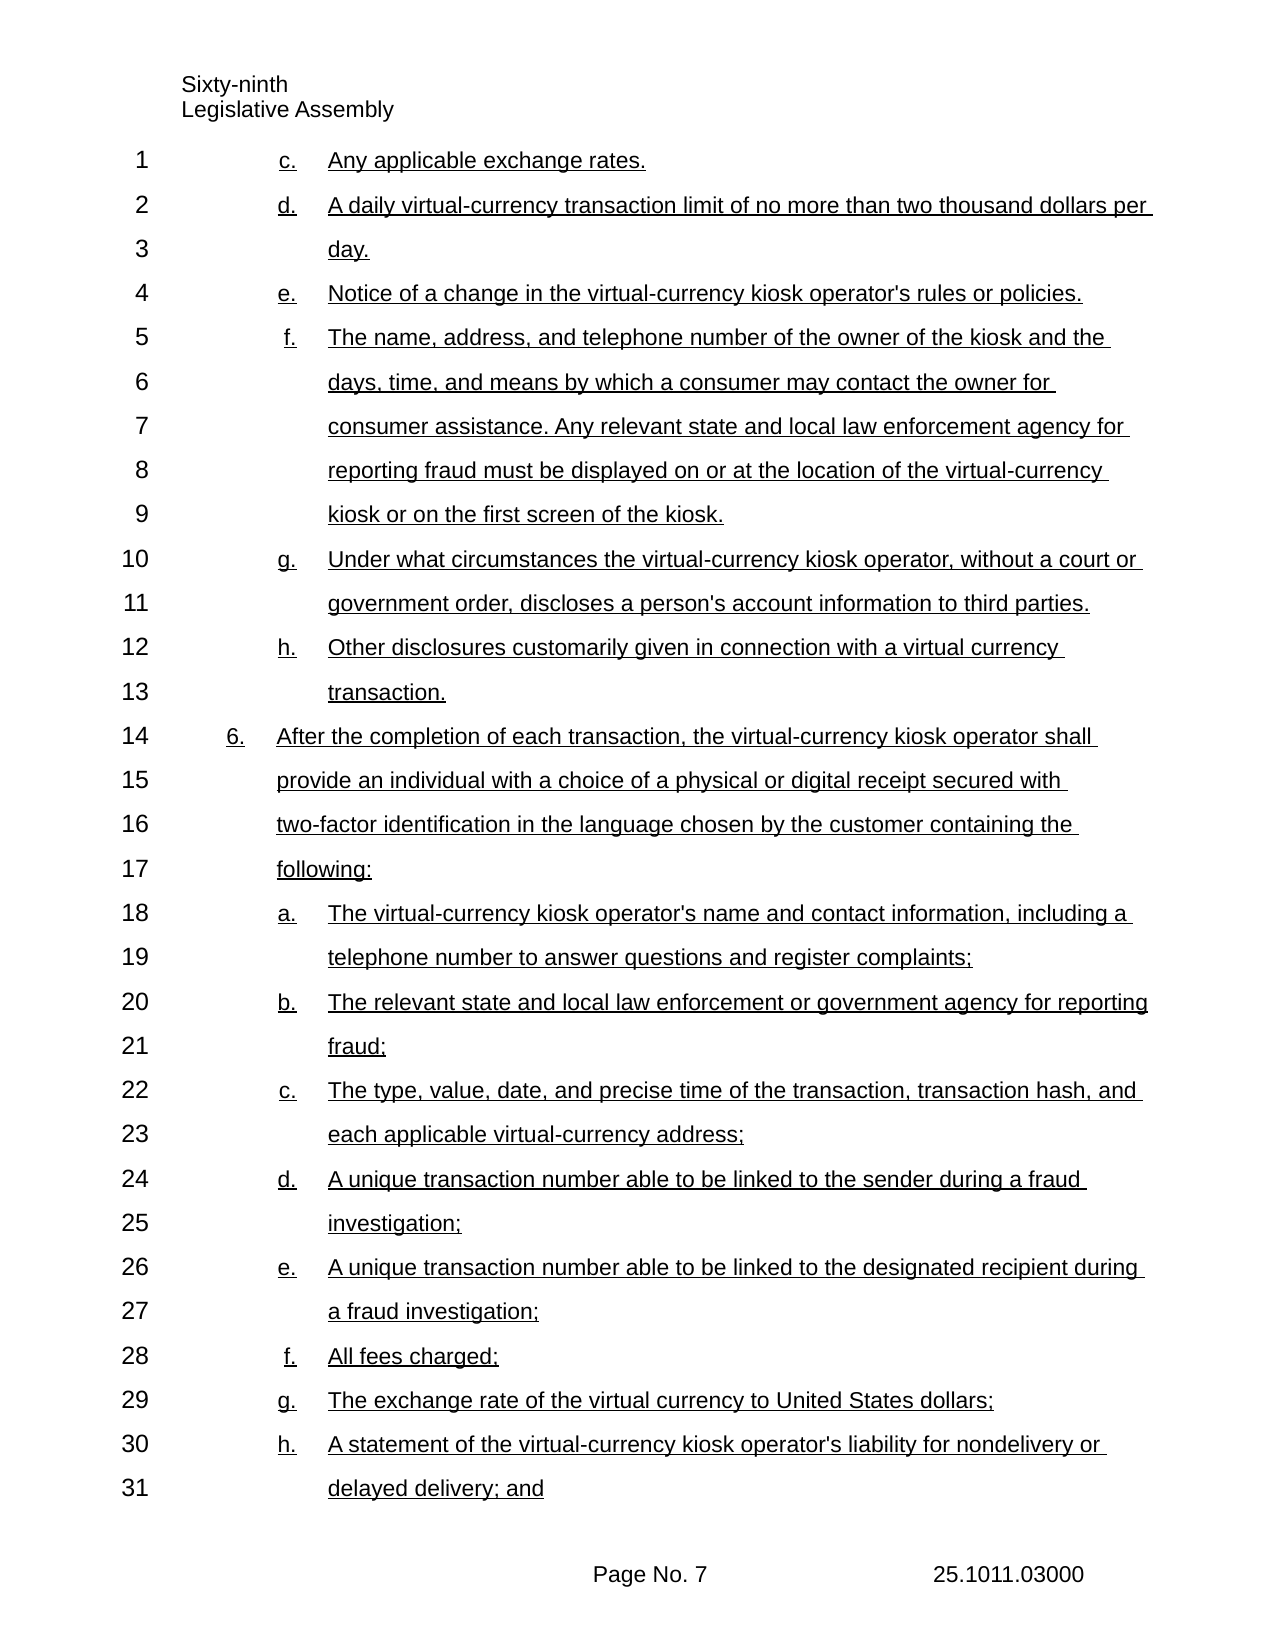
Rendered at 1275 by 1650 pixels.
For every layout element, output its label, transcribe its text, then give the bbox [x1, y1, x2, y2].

text f. The name, address, and telephone number of the owner of the kiosk and the days, time, and means by which a consumer may contact the owner for consumer assistance. Any relevant state and local law enforcement agency for reporting fraud must be displayed on or at the location of the virtual‑currency kiosk or on the first screen of the kiosk. [181, 310, 1154, 532]
text h. Other disclosures customarily given in connection with a virtual currency transaction. [181, 620, 1154, 709]
text h. A statement of the virtual‑currency kiosk operator's liability for nondelivery or delayed delivery; and [181, 1417, 1154, 1506]
text d. A daily virtual-currency transaction limit of no more than two thousand dollars per day. [181, 178, 1154, 266]
text f. All fees charged; [181, 1329, 1154, 1373]
text g. The exchange rate of the virtual currency to United States dollars; [181, 1373, 1154, 1417]
text c. The type, value, date, and precise time of the transaction, transaction hash, and each applicable virtual‑currency address; [181, 1063, 1154, 1152]
text d. A unique transaction number able to be linked to the sender during a fraud investigation; [181, 1152, 1154, 1240]
text c. Any applicable exchange rates. [181, 133, 1154, 178]
text e. Notice of a change in the virtual‑currency kiosk operator's rules or policies. [181, 266, 1154, 310]
text e. A unique transaction number able to be linked to the designated recipient during a fraud investigation; [181, 1240, 1154, 1329]
text g. Under what circumstances the virtual‑currency kiosk operator, without a court or government order, discloses a person's account information to third parties. [181, 532, 1154, 620]
text b. The relevant state and local law enforcement or government agency for reporting fraud; [181, 974, 1154, 1063]
text a. The virtual‑currency kiosk operator's name and contact information, including a telephone number to answer questions and register complaints; [181, 886, 1154, 974]
text 6. After the completion of each transaction, the virtual‑currency kiosk operator shall provide an individual with a choice of a physical or digital receipt secured with two‑factor identification in the language chosen by the customer containing the following: [181, 709, 1154, 886]
